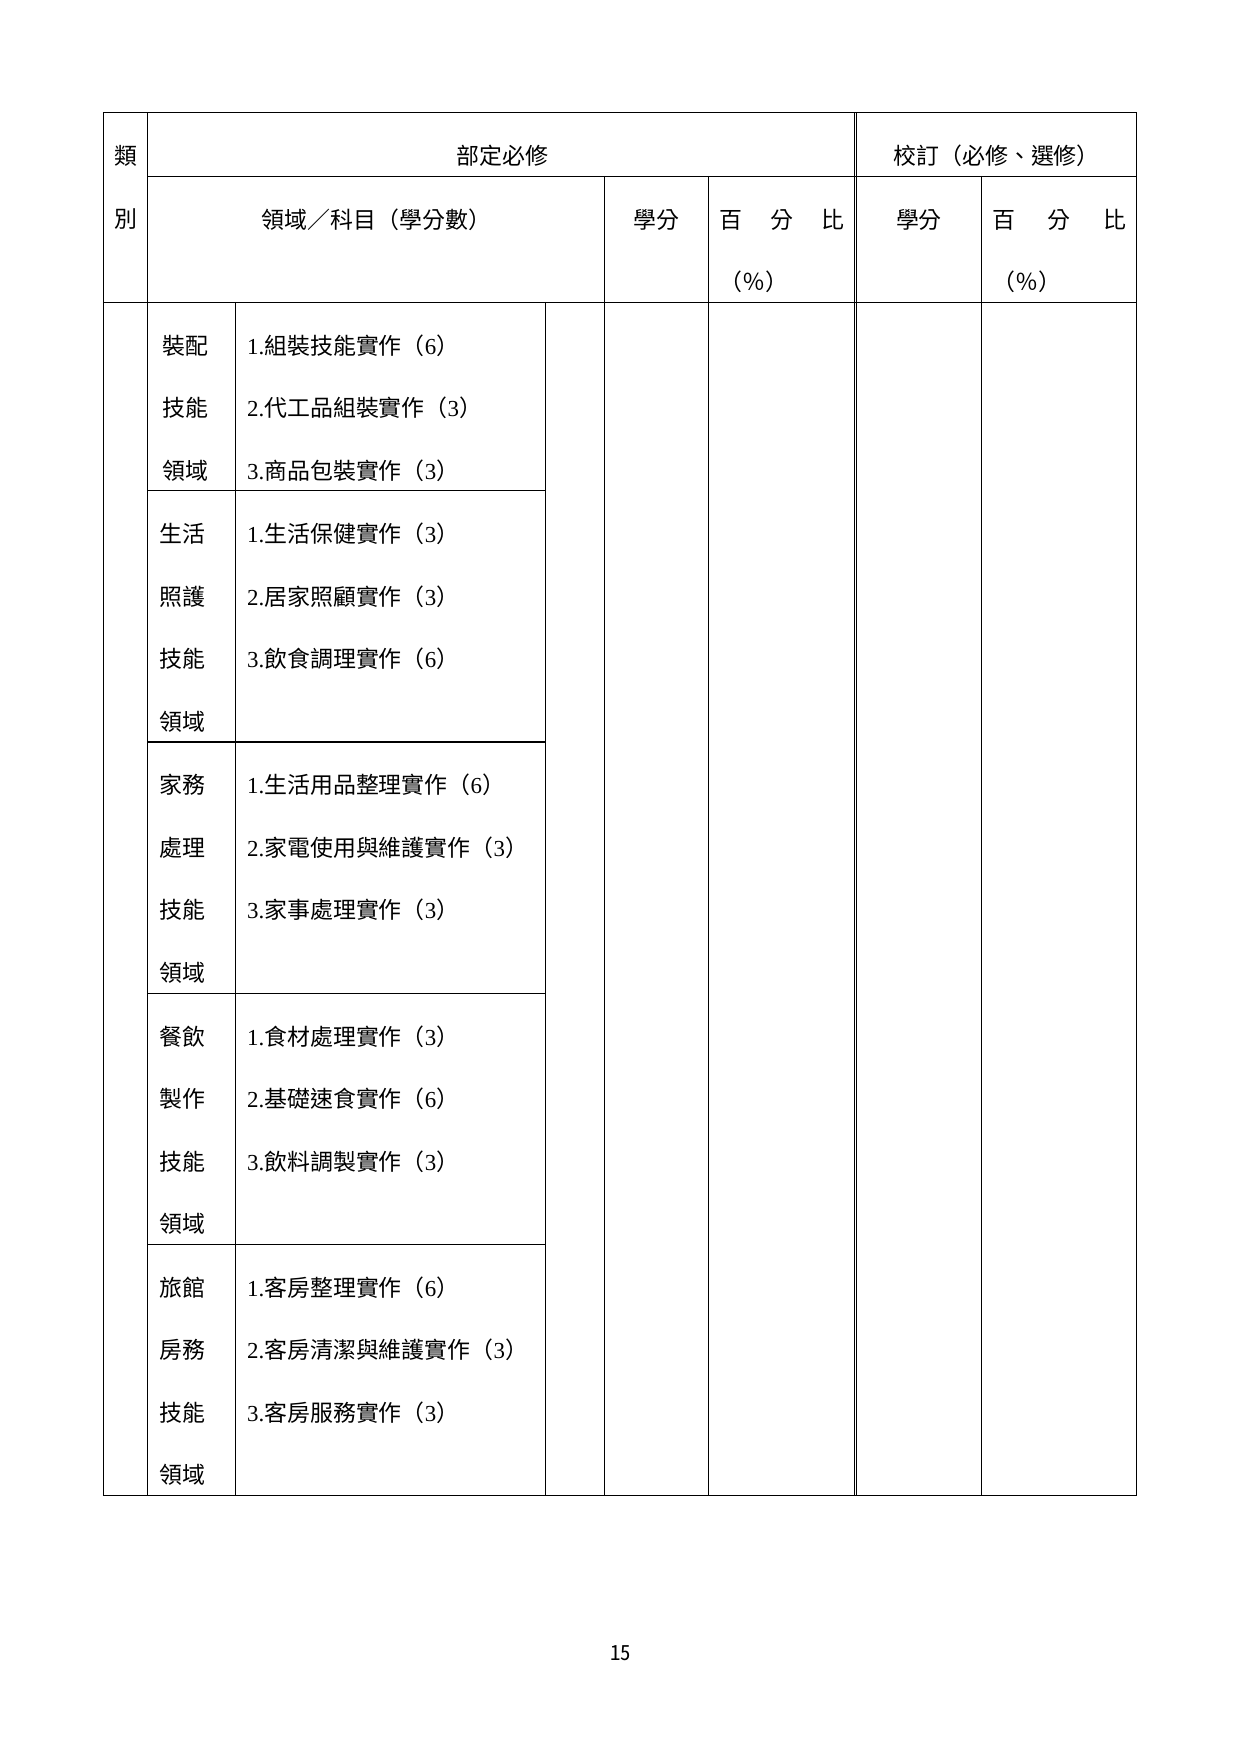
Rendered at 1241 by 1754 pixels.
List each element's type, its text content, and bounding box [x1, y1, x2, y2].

table_cell 生活照護技能領域 [148, 491, 235, 741]
table_header 類別 [104, 113, 147, 302]
table_cell 1.食材處理實作（3） 2.基礎速食實作（6） 3.飲料調製實作（3） [236, 994, 545, 1243]
table_cell 領域／科目（學分數） [148, 177, 604, 302]
table_cell [709, 303, 854, 1494]
table_cell 旅館房務技能領域 [148, 1245, 235, 1494]
table_cell 1.生活保健實作（3） 2.居家照顧實作（3） 3.飲食調理實作（6） [236, 491, 545, 741]
table_cell 裝配技能領域 [148, 303, 235, 490]
table_header 部定必修 [148, 113, 854, 176]
table_cell [605, 303, 708, 1494]
table_cell 百分比（％） [709, 177, 854, 302]
table_cell 學分 [605, 177, 708, 302]
table_cell 1.客房整理實作（6） 2.客房清潔與維護實作（3） 3.客房服務實作（3） [236, 1245, 545, 1494]
table_cell 學分 [857, 177, 981, 302]
table_cell [104, 303, 147, 1494]
table_cell [546, 303, 604, 1494]
table_cell 百分比（％） [982, 177, 1136, 302]
table_cell [982, 303, 1136, 1494]
table_cell 餐飲製作技能領域 [148, 994, 235, 1243]
table_cell 1.生活用品整理實作（6） 2.家電使用與維護實作（3） 3.家事處理實作（3） [236, 743, 545, 992]
table_cell [857, 303, 981, 1494]
table_header 校訂（必修、選修） [857, 113, 1136, 176]
table_cell 家務處理技能領域 [148, 743, 235, 992]
table_cell 1.組裝技能實作（6） 2.代工品組裝實作（3） 3.商品包裝實作（3） [236, 303, 545, 490]
